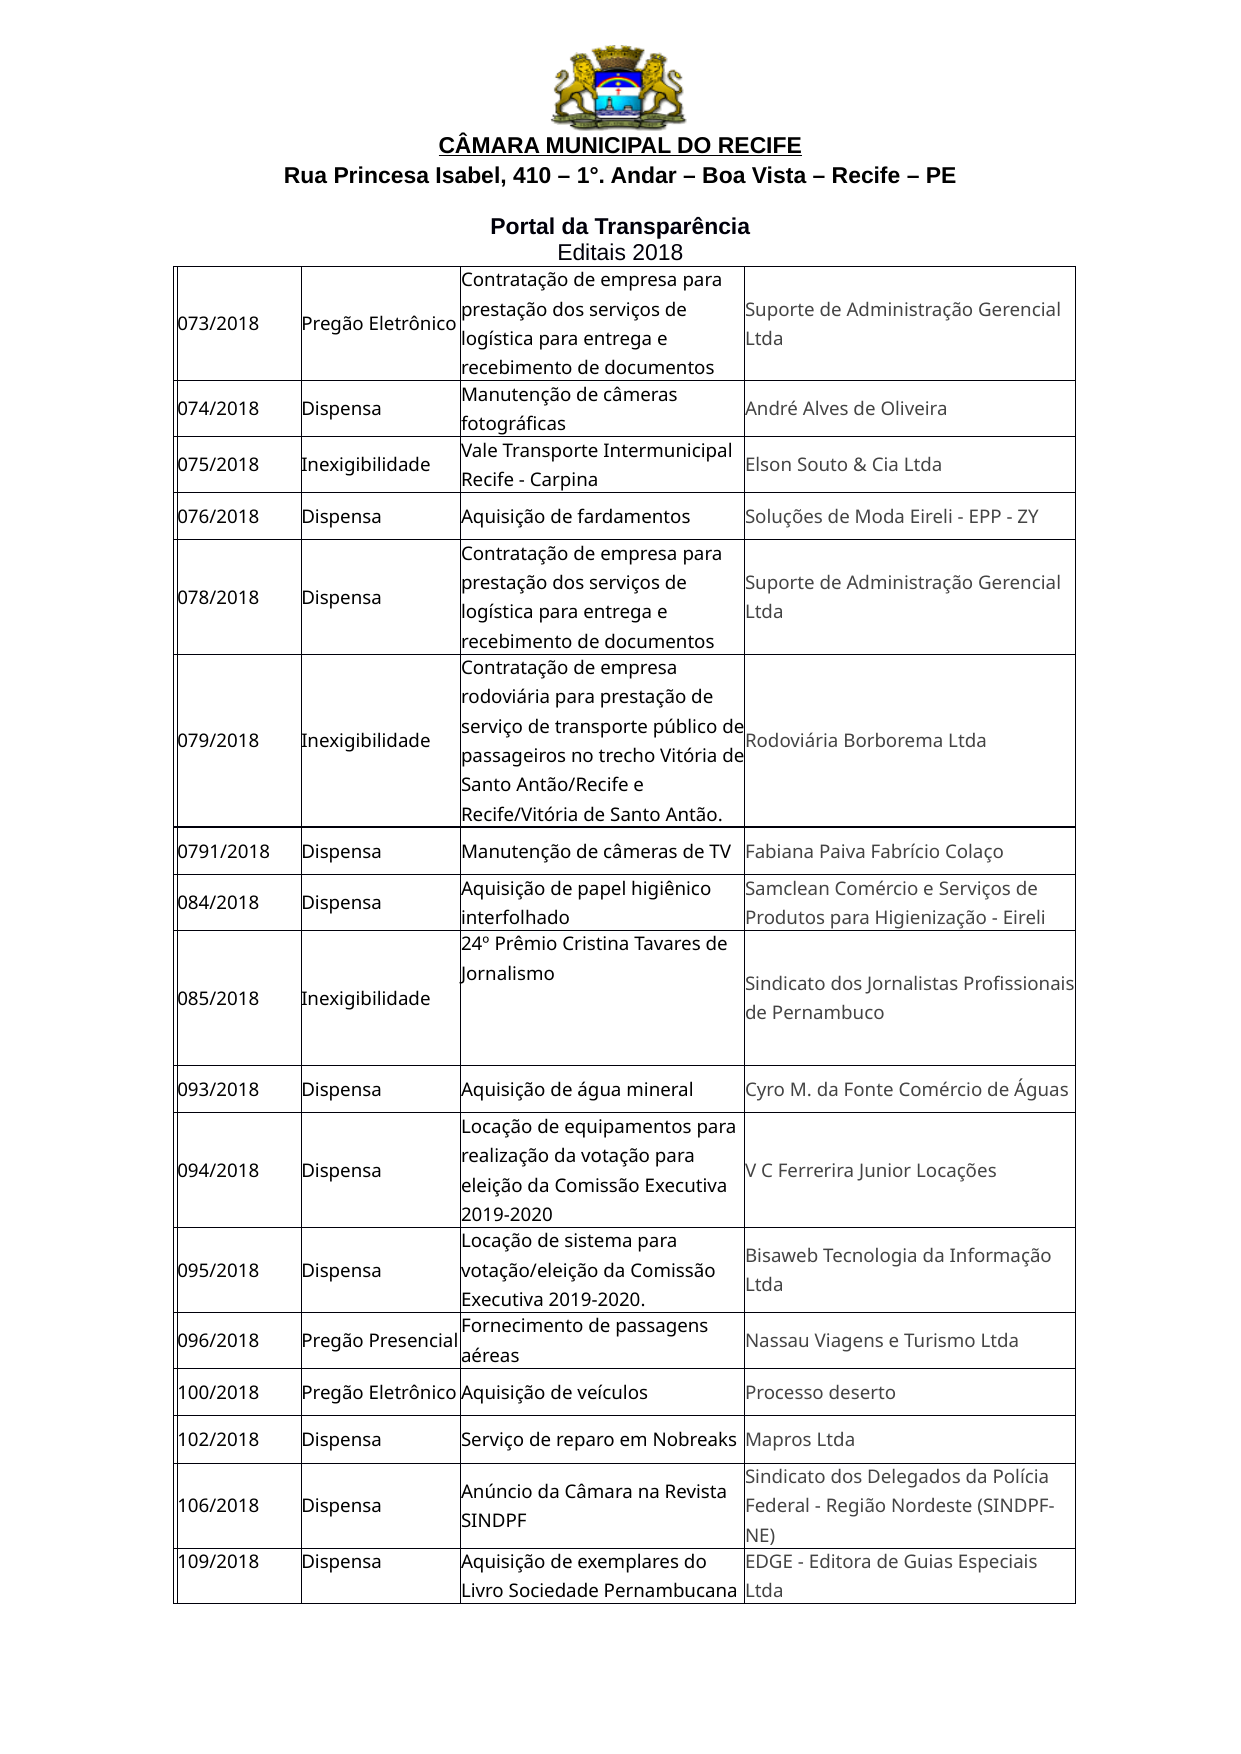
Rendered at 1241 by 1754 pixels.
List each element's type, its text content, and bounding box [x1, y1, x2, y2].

table_cell Bisaweb Tecnologia da Informação Ltda [745, 1228, 1075, 1312]
table_cell Manutenção de câmeras de TV [461, 828, 744, 874]
table_cell 102/2018 [178, 1416, 301, 1462]
table_cell Pregão Eletrônico [302, 1369, 460, 1415]
table_cell 106/2018 [178, 1464, 301, 1547]
table_cell Pregão Eletrônico [302, 267, 460, 380]
table_cell Contratação de empresa rodoviária para prestação de serviço de transporte público de passageiros no trecho Vitória de Santo Antão/Recife e Recife/Vitória de Santo Antão. [461, 655, 744, 826]
table_cell Dispensa [302, 1066, 460, 1112]
table_cell Pregão Presencial [302, 1313, 460, 1368]
picture [550, 44, 691, 132]
table_cell André Alves de Oliveira [745, 381, 1075, 436]
table_cell Serviço de reparo em Nobreaks [461, 1416, 744, 1462]
table_cell Fabiana Paiva Fabrício Colaço [745, 828, 1075, 874]
table_cell Locação de sistema para votação/eleição da Comissão Executiva 2019-2020. [461, 1228, 744, 1312]
table_cell Dispensa [302, 1228, 460, 1312]
table_cell Dispensa [302, 540, 460, 653]
table_cell Processo deserto [745, 1369, 1075, 1415]
table_cell Locação de equipamentos para realização da votação para eleição da Comissão Executiva 2019-2020 [461, 1113, 744, 1227]
table_cell Nassau Viagens e Turismo Ltda [745, 1313, 1075, 1368]
table_cell Sindicato dos Jornalistas Profissionais de Pernambuco [745, 931, 1075, 1065]
table_cell Fornecimento de passagens aéreas [461, 1313, 744, 1368]
table_cell Inexigibilidade [302, 655, 460, 826]
table_cell Rodoviária Borborema Ltda [745, 655, 1075, 826]
table_cell 24º Prêmio Cristina Tavares de Jornalismo [461, 931, 744, 1065]
table_cell Suporte de Administração Gerencial Ltda [745, 267, 1075, 380]
table_cell 074/2018 [178, 381, 301, 436]
table_cell Dispensa [302, 493, 460, 539]
table_cell 0791/2018 [178, 828, 301, 874]
table_cell Contratação de empresa para prestação dos serviços de logística para entrega e recebimento de documentos [461, 267, 744, 380]
table_cell 095/2018 [178, 1228, 301, 1312]
table_cell 076/2018 [178, 493, 301, 539]
table_cell Mapros Ltda [745, 1416, 1075, 1462]
table_cell Aquisição de fardamentos [461, 493, 744, 539]
table_cell 109/2018 [178, 1549, 301, 1603]
table_cell 075/2018 [178, 437, 301, 492]
table_cell Dispensa [302, 1113, 460, 1227]
table_cell Dispensa [302, 875, 460, 930]
table_cell 094/2018 [178, 1113, 301, 1227]
table_cell 100/2018 [178, 1369, 301, 1415]
table_cell Aquisição de água mineral [461, 1066, 744, 1112]
table_cell 084/2018 [178, 875, 301, 930]
table_cell Cyro M. da Fonte Comércio de Águas [745, 1066, 1075, 1112]
table_cell Samclean Comércio e Serviços de Produtos para Higienização - Eireli [745, 875, 1075, 930]
table_cell Dispensa [302, 828, 460, 874]
table_cell Dispensa [302, 1464, 460, 1547]
table_cell Inexigibilidade [302, 931, 460, 1065]
table_cell Contratação de empresa para prestação dos serviços de logística para entrega e recebimento de documentos [461, 540, 744, 653]
table_cell Soluções de Moda Eireli - EPP - ZY [745, 493, 1075, 539]
table_cell Sindicato dos Delegados da Polícia Federal - Região Nordeste (SINDPF-NE) [745, 1464, 1075, 1547]
table_cell Manutenção de câmeras fotográficas [461, 381, 744, 436]
table_cell 078/2018 [178, 540, 301, 653]
table_cell EDGE - Editora de Guias Especiais Ltda [745, 1549, 1075, 1603]
table_cell V C Ferrerira Junior Locações [745, 1113, 1075, 1227]
table_cell 085/2018 [178, 931, 301, 1065]
table_cell Aquisição de papel higiênico interfolhado [461, 875, 744, 930]
table_cell Inexigibilidade [302, 437, 460, 492]
table_cell Vale Transporte Intermunicipal Recife - Carpina [461, 437, 744, 492]
table_cell Suporte de Administração Gerencial Ltda [745, 540, 1075, 653]
table_cell Dispensa [302, 381, 460, 436]
table_cell 073/2018 [178, 267, 301, 380]
table_cell Elson Souto & Cia Ltda [745, 437, 1075, 492]
table_cell Aquisição de veículos [461, 1369, 744, 1415]
table_cell 096/2018 [178, 1313, 301, 1368]
table_cell 093/2018 [178, 1066, 301, 1112]
table_cell Aquisição de exemplares do Livro Sociedade Pernambucana [461, 1549, 744, 1603]
table_cell Anúncio da Câmara na Revista SINDPF [461, 1464, 744, 1547]
table_cell Dispensa [302, 1549, 460, 1603]
table_cell 079/2018 [178, 655, 301, 826]
table_cell Dispensa [302, 1416, 460, 1462]
